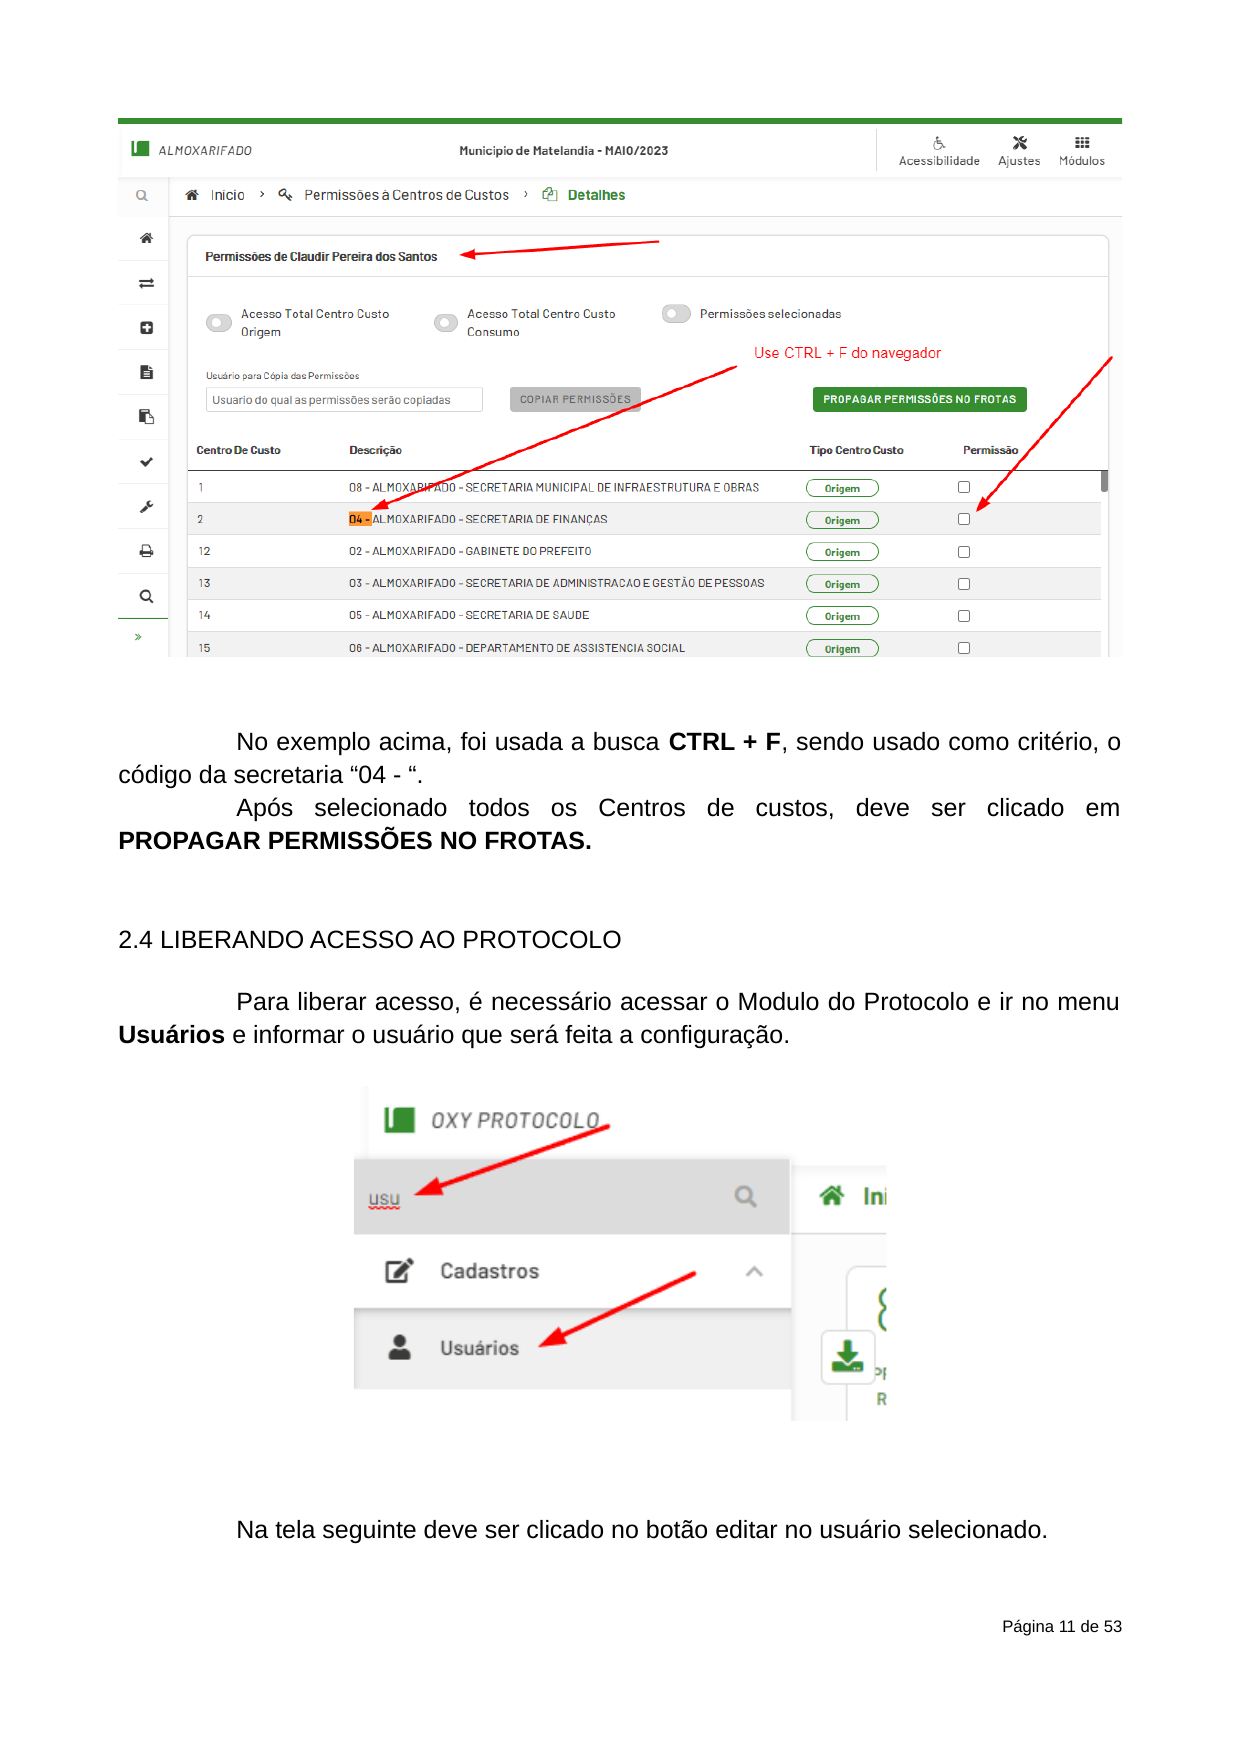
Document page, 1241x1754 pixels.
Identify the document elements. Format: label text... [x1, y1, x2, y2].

picture [353, 1086, 887, 1421]
text Na tela seguinte deve ser clicado no botão editar no usuário selecionado. [118, 1516, 1122, 1544]
picture [118, 118, 1123, 657]
text Para liberar acesso, é necessário acessar o Modulo do Protocolo e ir no menu Usuários e informar o usuário que será feita a configuração. [118, 987, 1122, 1049]
text Após selecionado todos os Centros de custos, deve ser clicado em PROPAGAR PERMISSÕES NO FROTAS. [118, 793, 1122, 855]
text No exemplo acima, foi usada a busca CTRL + F, sendo usado como critério, o código da secretaria “04 - “. [118, 727, 1122, 789]
subtitle LIBERANDO ACESSO AO PROTOCOLO [118, 925, 1122, 954]
